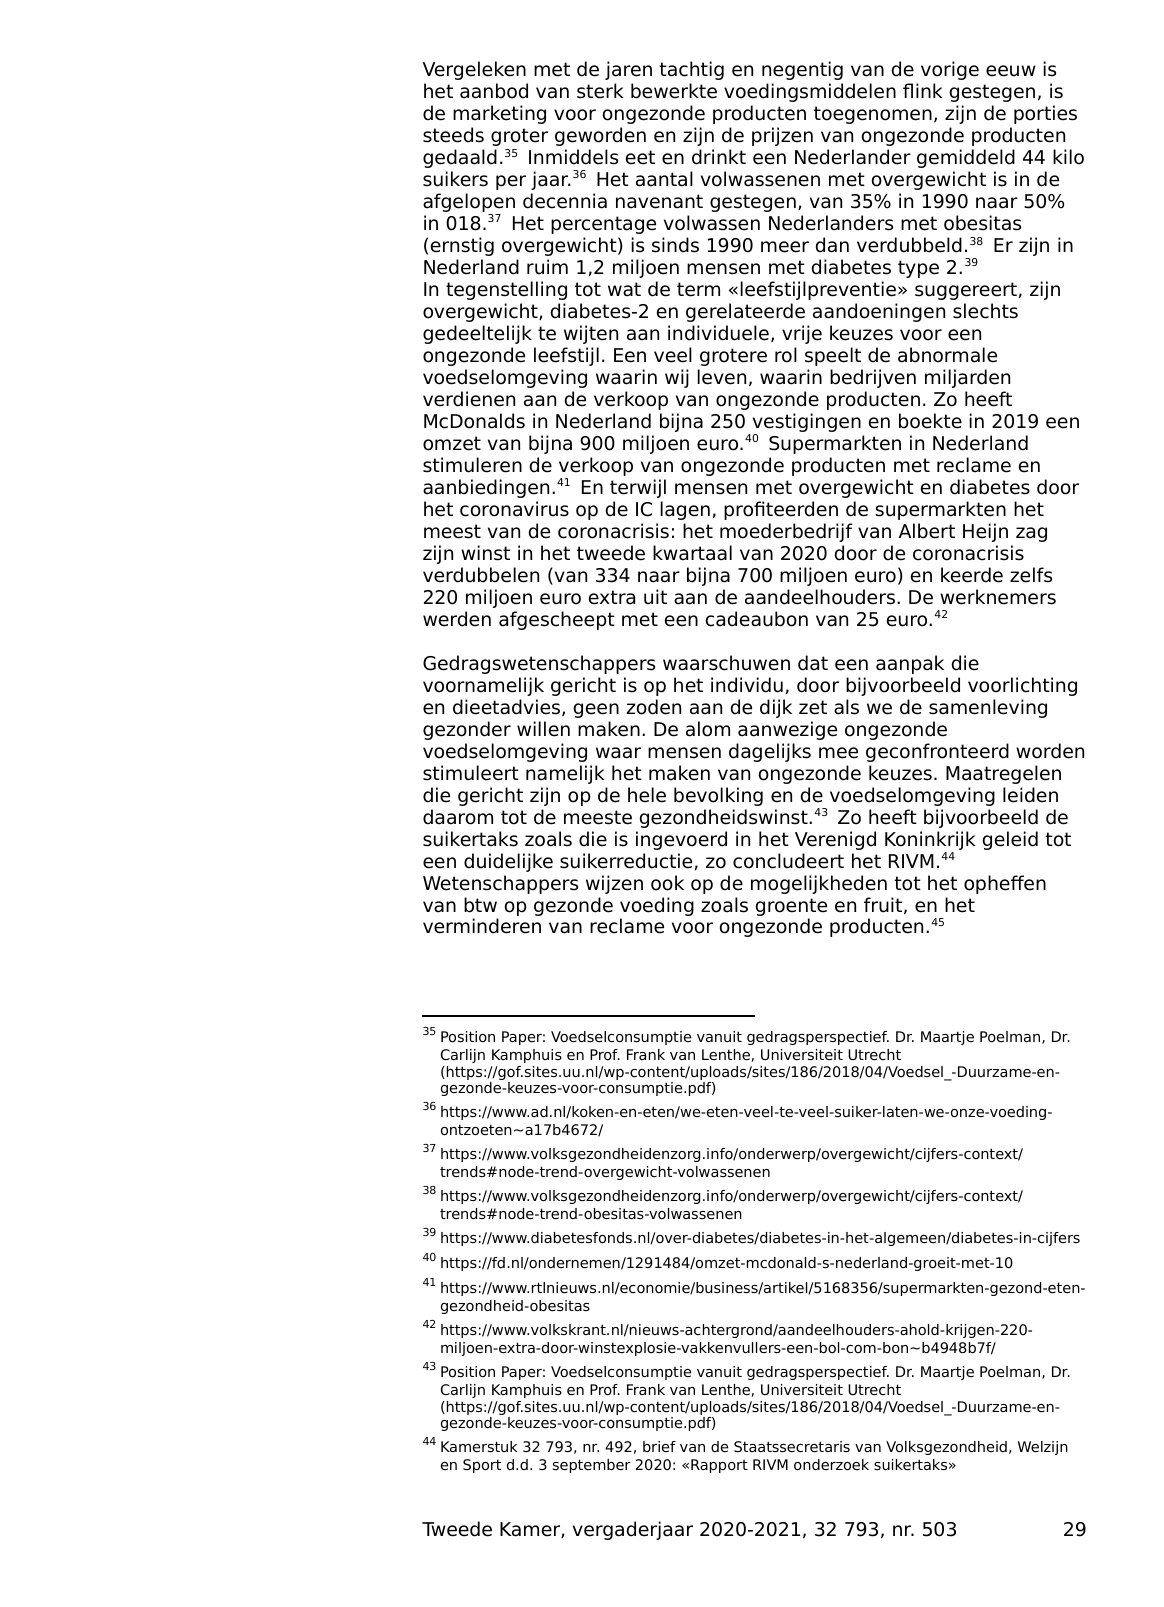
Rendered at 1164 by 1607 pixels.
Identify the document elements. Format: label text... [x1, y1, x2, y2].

text Gedragswetenschappers waarschuwen dat een aanpak die voornamelijk gericht is op het individu, door bijvoorbeeld voorlichting en dieetadvies, geen zoden aan de dijk zet als we de samenleving gezonder willen maken. De alom aanwezige ongezonde voedselomgeving waar mensen dagelijks mee geconfronteerd worden stimuleert namelijk het maken van ongezonde keuzes. Maatregelen die gericht zijn op de hele bevolking en de voedselomgeving leiden daarom tot de meeste gezondheidswinst. Zo heeft bijvoorbeeld de suikertaks zoals die is ingevoerd in het Verenigd Koninkrijk geleid tot een duidelijke suikerreductie, zo concludeert het RIVM. Wetenschappers wijzen ook op de mogelijkheden tot het opheffen van btw op gezonde voeding zoals groente en fruit, en het verminderen van reclame voor ongezonde producten. [422, 653, 1087, 938]
text https://www.diabetesfonds.nl/over-diabetes/diabetes-in-het-algemeen/diabetes-in-cijfers [422, 1226, 1087, 1248]
text https://www.volkskrant.nl/nieuws-achtergrond/aandeelhouders-ahold-krijgen-220-miljoen-extra-door-winstexplosie-vakkenvullers-een-bol-com-bon~b4948b7f/ [422, 1318, 1087, 1357]
text Position Paper: Voedselconsumptie vanuit gedragsperspectief. Dr. Maartje Poelman, Dr. Carlijn Kamphuis en Prof. Frank van Lenthe, Universiteit Utrecht (https://gof.sites.uu.nl/wp-content/uploads/sites/186/2018/04/Voedsel_-Duurzame-en-gezonde-keuzes-voor-consumptie.pdf) [422, 1025, 1087, 1097]
text https://www.volksgezondheidenzorg.info/onderwerp/overgewicht/cijfers-context/trends#node-trend-overgewicht-volwassenen [422, 1142, 1087, 1181]
text In tegenstelling tot wat de term «leefstijlpreventie» suggereert, zijn overgewicht, diabetes-2 en gerelateerde aandoeningen slechts gedeeltelijk te wijten aan individuele, vrije keuzes voor een ongezonde leefstijl. Een veel grotere rol speelt de abnormale voedselomgeving waarin wij leven, waarin bedrijven miljarden verdienen aan de verkoop van ongezonde producten. Zo heeft McDonalds in Nederland bijna 250 vestigingen en boekte in 2019 een omzet van bijna 900 miljoen euro. Supermarkten in Nederland stimuleren de verkoop van ongezonde producten met reclame en aanbiedingen. En terwijl mensen met overgewicht en diabetes door het coronavirus op de IC lagen, profiteerden de supermarkten het meest van de coronacrisis: het moederbedrijf van Albert Heijn zag zijn winst in het tweede kwartaal van 2020 door de coronacrisis verdubbelen (van 334 naar bijna 700 miljoen euro) en keerde zelfs 220 miljoen euro extra uit aan de aandeelhouders. De werknemers werden afgescheept met een cadeaubon van 25 euro. [422, 279, 1087, 631]
text https://www.rtlnieuws.nl/economie/business/artikel/5168356/supermarkten-gezond-eten-gezondheid-obesitas [422, 1276, 1087, 1315]
text https://fd.nl/ondernemen/1291484/omzet-mcdonald-s-nederland-groeit-met-10 [422, 1251, 1087, 1273]
text Position Paper: Voedselconsumptie vanuit gedragsperspectief. Dr. Maartje Poelman, Dr. Carlijn Kamphuis en Prof. Frank van Lenthe, Universiteit Utrecht (https://gof.sites.uu.nl/wp-content/uploads/sites/186/2018/04/Voedsel_-Duurzame-en-gezonde-keuzes-voor-consumptie.pdf) [422, 1360, 1087, 1432]
text Kamerstuk 32 793, nr. 492, brief van de Staatssecretaris van Volksgezondheid, Welzijn en Sport d.d. 3 september 2020: «Rapport RIVM onderzoek suikertaks» [422, 1435, 1087, 1474]
text https://www.ad.nl/koken-en-eten/we-eten-veel-te-veel-suiker-laten-we-onze-voeding-ontzoeten~a17b4672/ [422, 1100, 1087, 1139]
text Vergeleken met de jaren tachtig en negentig van de vorige eeuw is het aanbod van sterk bewerkte voedingsmiddelen flink gestegen, is de marketing voor ongezonde producten toegenomen, zijn de porties steeds groter geworden en zijn de prijzen van ongezonde producten gedaald. Inmiddels eet en drinkt een Nederlander gemiddeld 44 kilo suikers per jaar. Het aantal volwassenen met overgewicht is in de afgelopen decennia navenant gestegen, van 35% in 1990 naar 50% in 018. Het percentage volwassen Nederlanders met obesitas (ernstig overgewicht) is sinds 1990 meer dan verdubbeld. Er zijn in Nederland ruim 1,2 miljoen mensen met diabetes type 2. [422, 59, 1087, 279]
text https://www.volksgezondheidenzorg.info/onderwerp/overgewicht/cijfers-context/trends#node-trend-obesitas-volwassenen [422, 1184, 1087, 1223]
